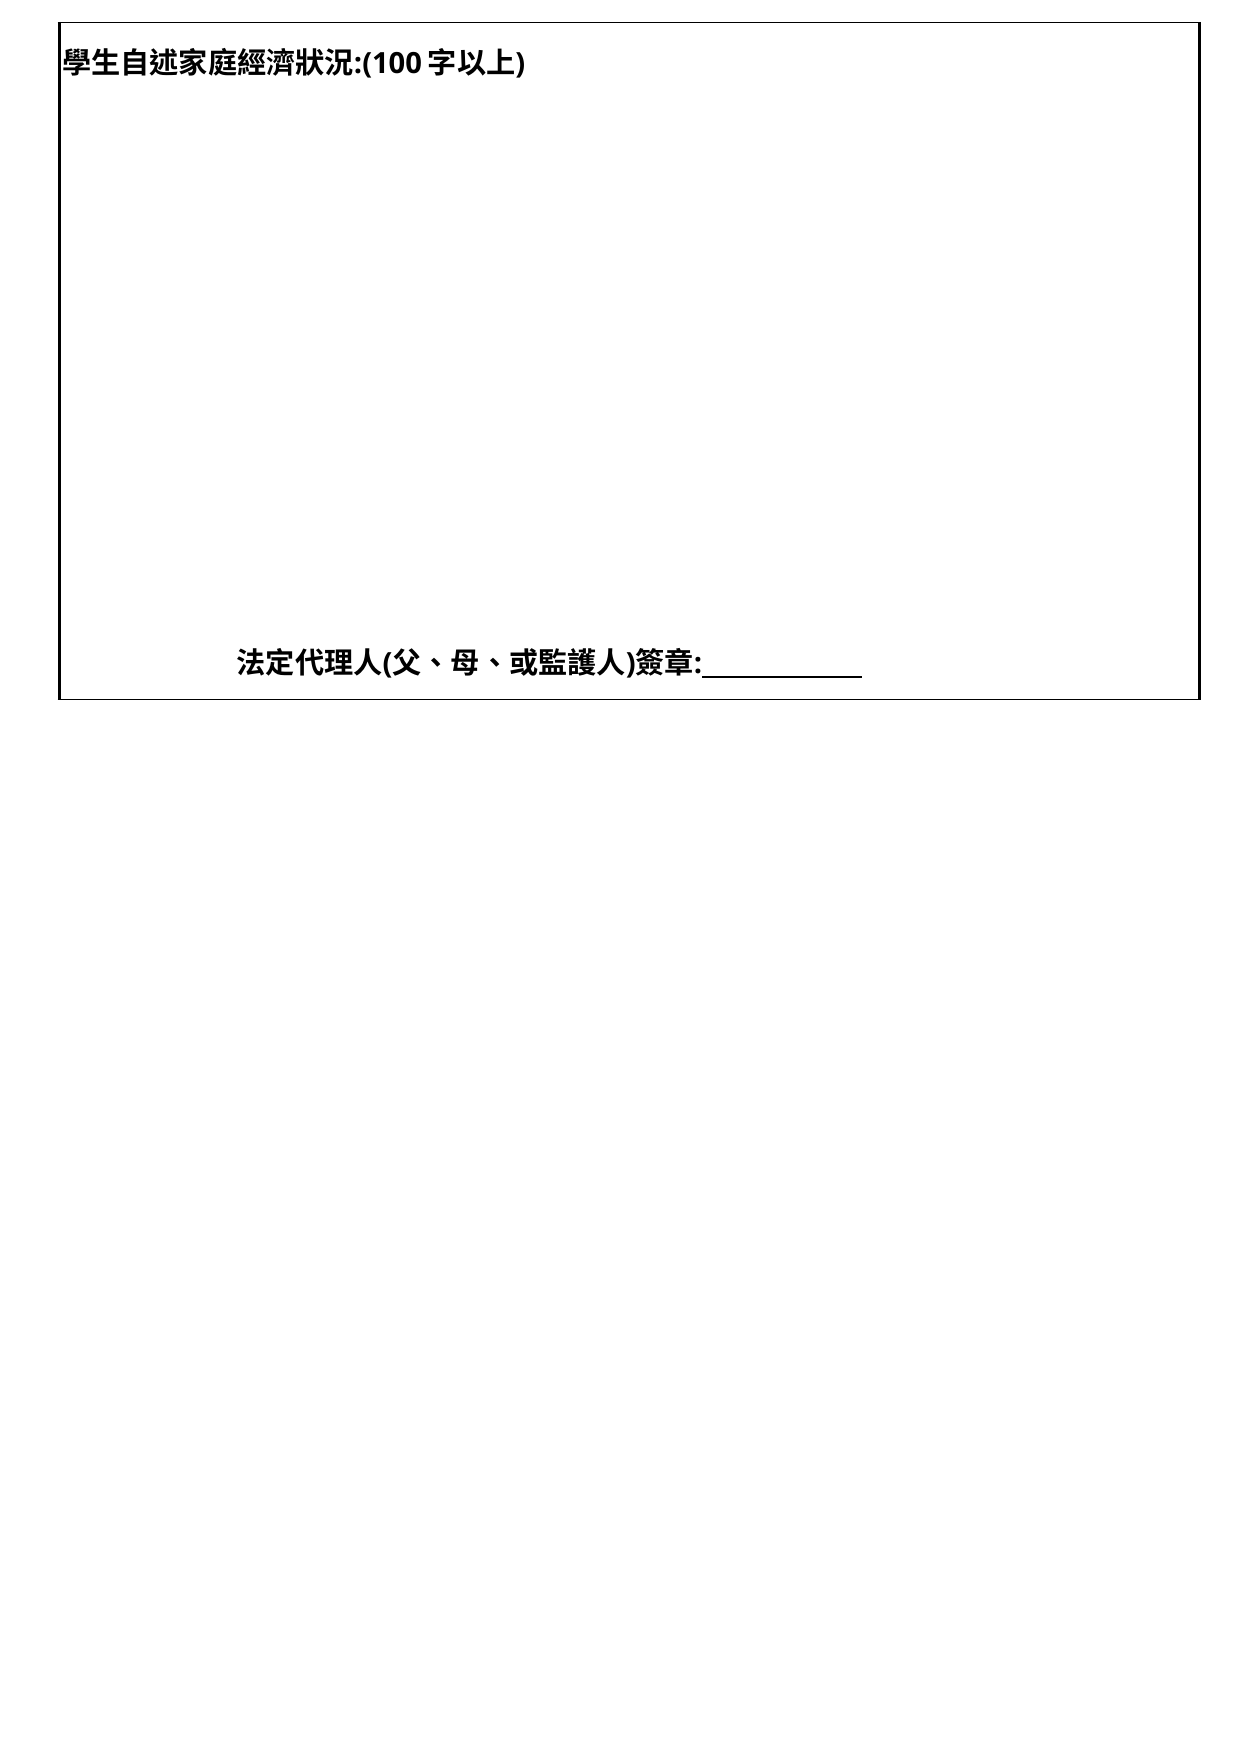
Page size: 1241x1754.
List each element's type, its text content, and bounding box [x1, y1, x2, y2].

table_cell 學生自述家庭經濟狀況:(100字以上) 法定代理人(父、母、或監護人)簽章: [61, 23, 1198, 698]
